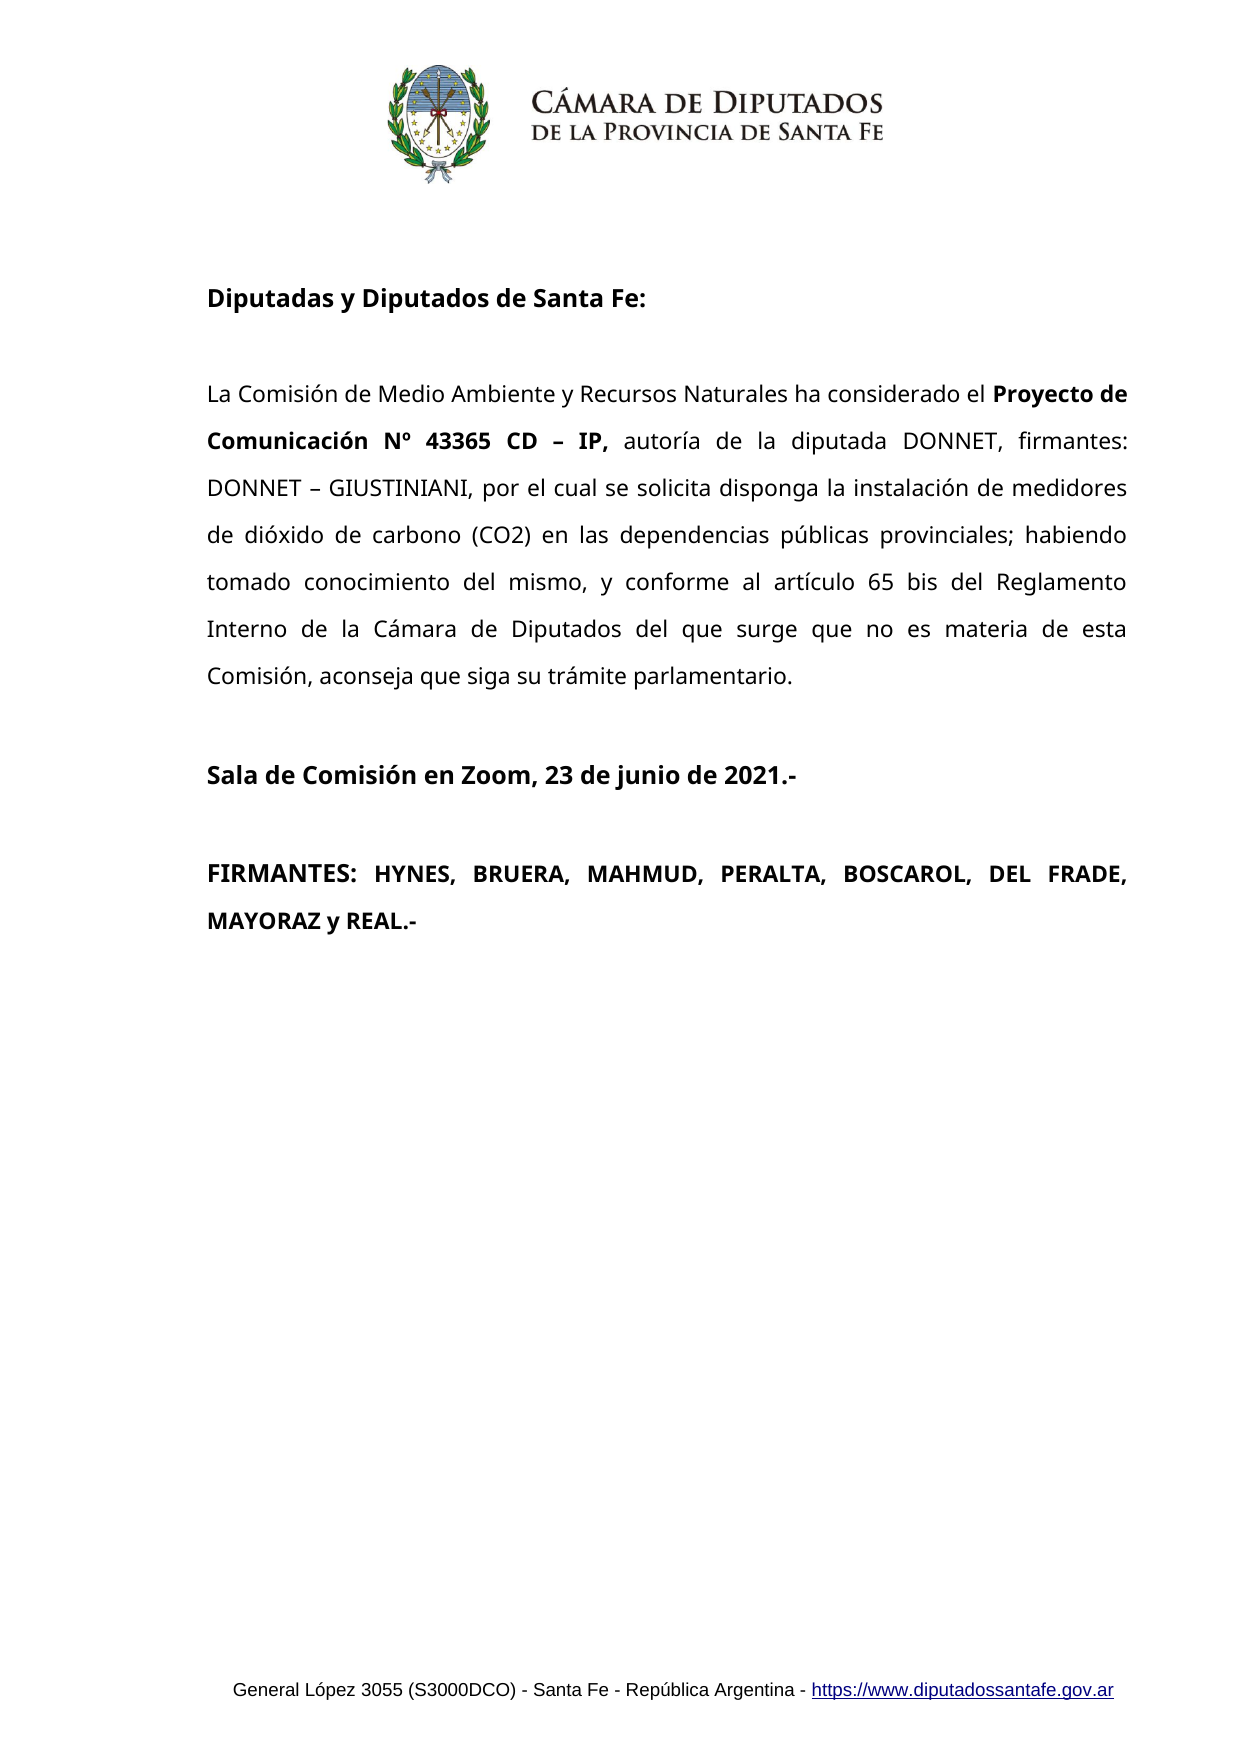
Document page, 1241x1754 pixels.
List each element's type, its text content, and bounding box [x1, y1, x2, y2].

text La Comisión de Medio Ambiente y Recursos Naturales ha considerado el Proyecto de Comunicación Nº 43365 CD – IP, autoría de la diputada DONNET, firmantes: DONNET – GIUSTINIANI, por el cual se solicita disponga la instalación de medidores de dióxido de carbono (CO2) en las dependencias públicas provinciales; habiendo tomado conocimiento del mismo, y conforme al artículo 65 bis del Reglamento Interno de la Cámara de Diputados del que surge que no es materia de esta Comisión, aconseja que siga su trámite parlamentario. [207, 378, 1128, 691]
text Diputadas y Diputados de Santa Fe: [207, 281, 1128, 314]
picture [387, 65, 883, 188]
text FIRMANTES: HYNES, BRUERA, MAHMUD, PERALTA, BOSCAROL, DEL FRADE, MAYORAZ y REAL.- [207, 856, 1128, 936]
text Sala de Comisión en Zoom, 23 de junio de 2021.- [207, 758, 1128, 792]
